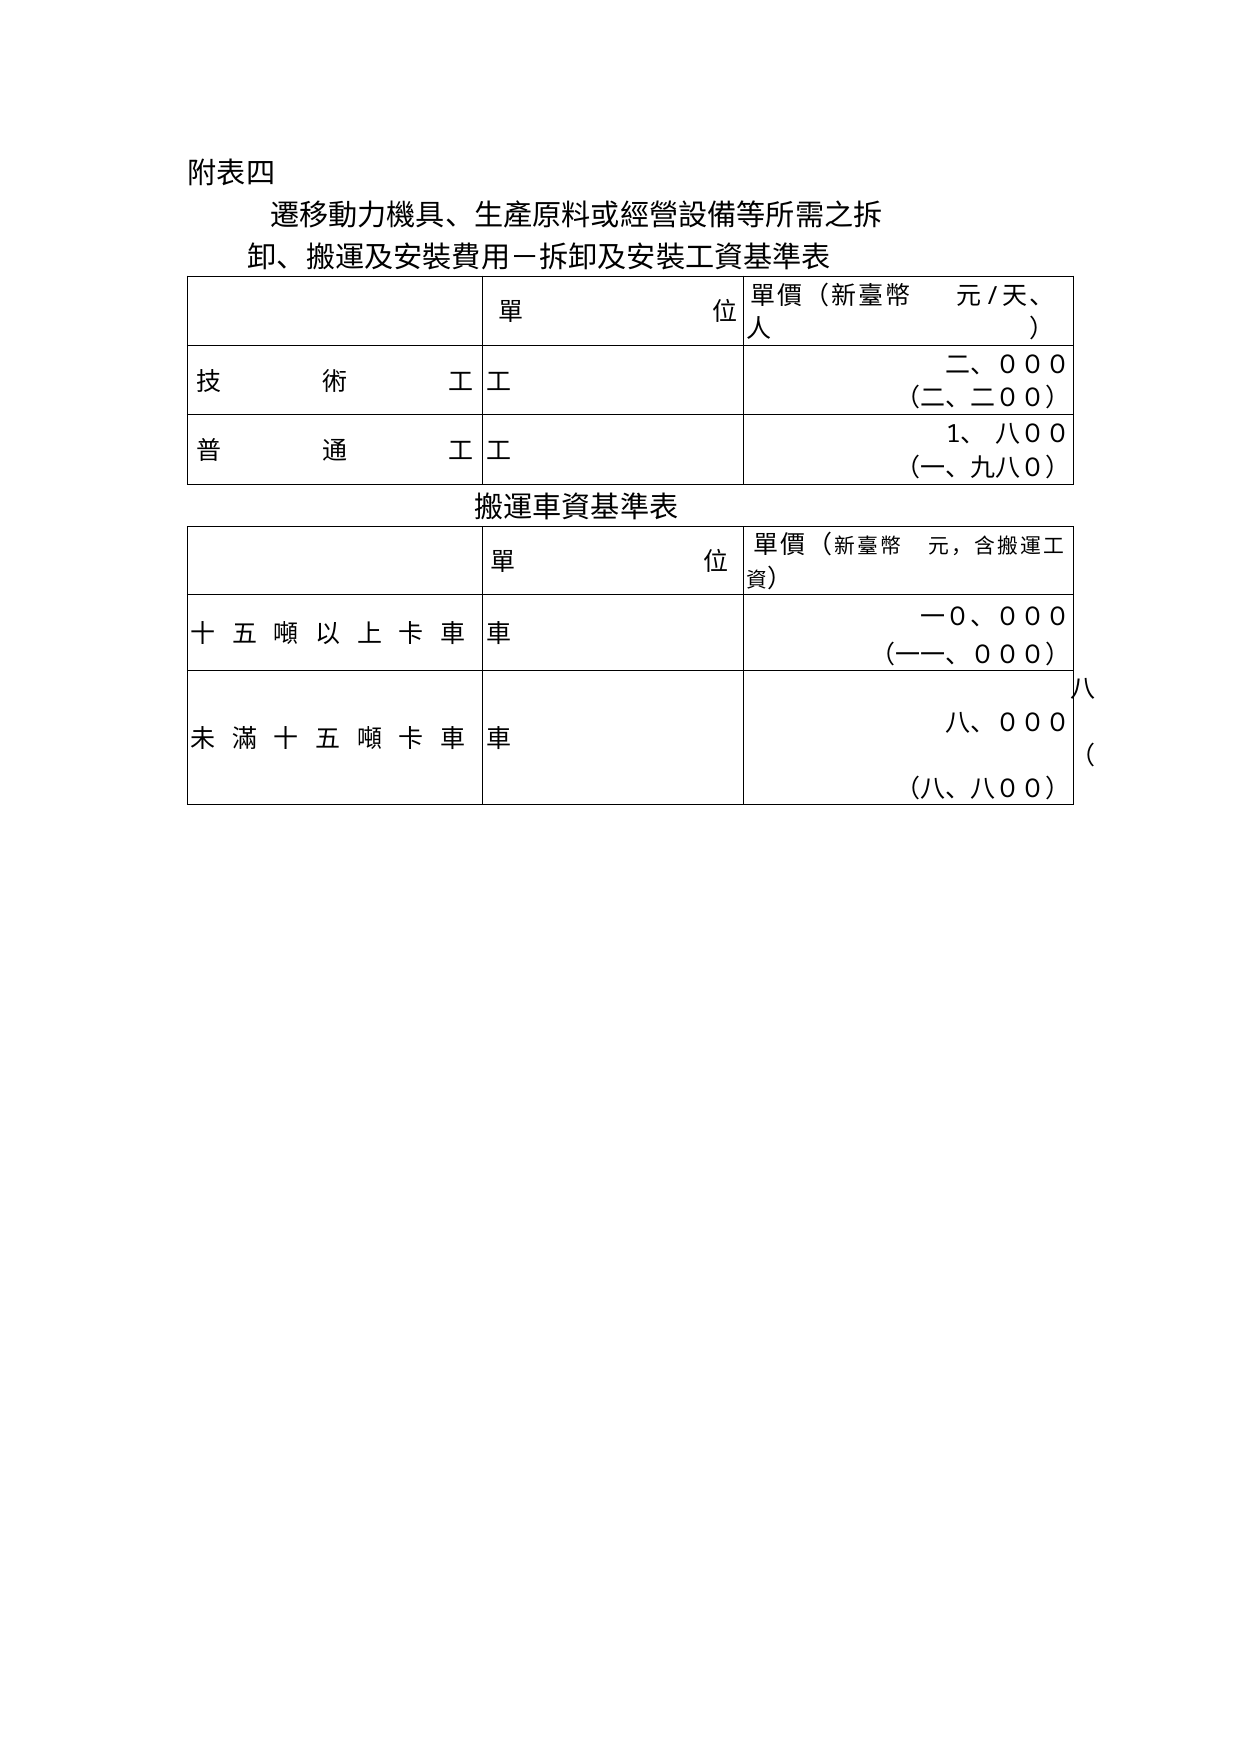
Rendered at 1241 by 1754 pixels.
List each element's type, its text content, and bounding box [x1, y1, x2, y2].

table_cell 技術工 [188, 346, 482, 414]
table_cell 八００ （一、九八０） [744, 415, 1073, 483]
table_cell 工 [483, 346, 743, 414]
table_cell 八八、０００ （（八、八００） [744, 671, 1073, 804]
table_cell 車 [483, 595, 743, 670]
text 附表四 [187, 150, 1053, 192]
table_header 單位 [483, 277, 743, 345]
table_header 單價（新臺幣 元，含搬運工資） [744, 527, 1073, 594]
table_header [188, 527, 482, 594]
table_cell 一０、０００ （一一、０００） [744, 595, 1073, 670]
table_cell 十五噸以上卡車 [188, 595, 482, 670]
table_header 單位 [483, 527, 743, 594]
table_cell 二、０００ （二、二００） [744, 346, 1073, 414]
table_cell 工 [483, 415, 743, 483]
text 遷移動力機具、生產原料或經營設備等所需之拆卸、搬運及安裝費用－拆卸及安裝工資基準表 [187, 192, 891, 276]
table_header 單價（新臺幣 元/天、人） [744, 277, 1073, 345]
table_cell 普通工 [188, 415, 482, 483]
table_header [188, 277, 482, 345]
text 搬運車資基準表 [261, 485, 891, 526]
table_cell 未滿十五噸卡車 [188, 671, 482, 804]
table_cell 車 [483, 671, 743, 804]
